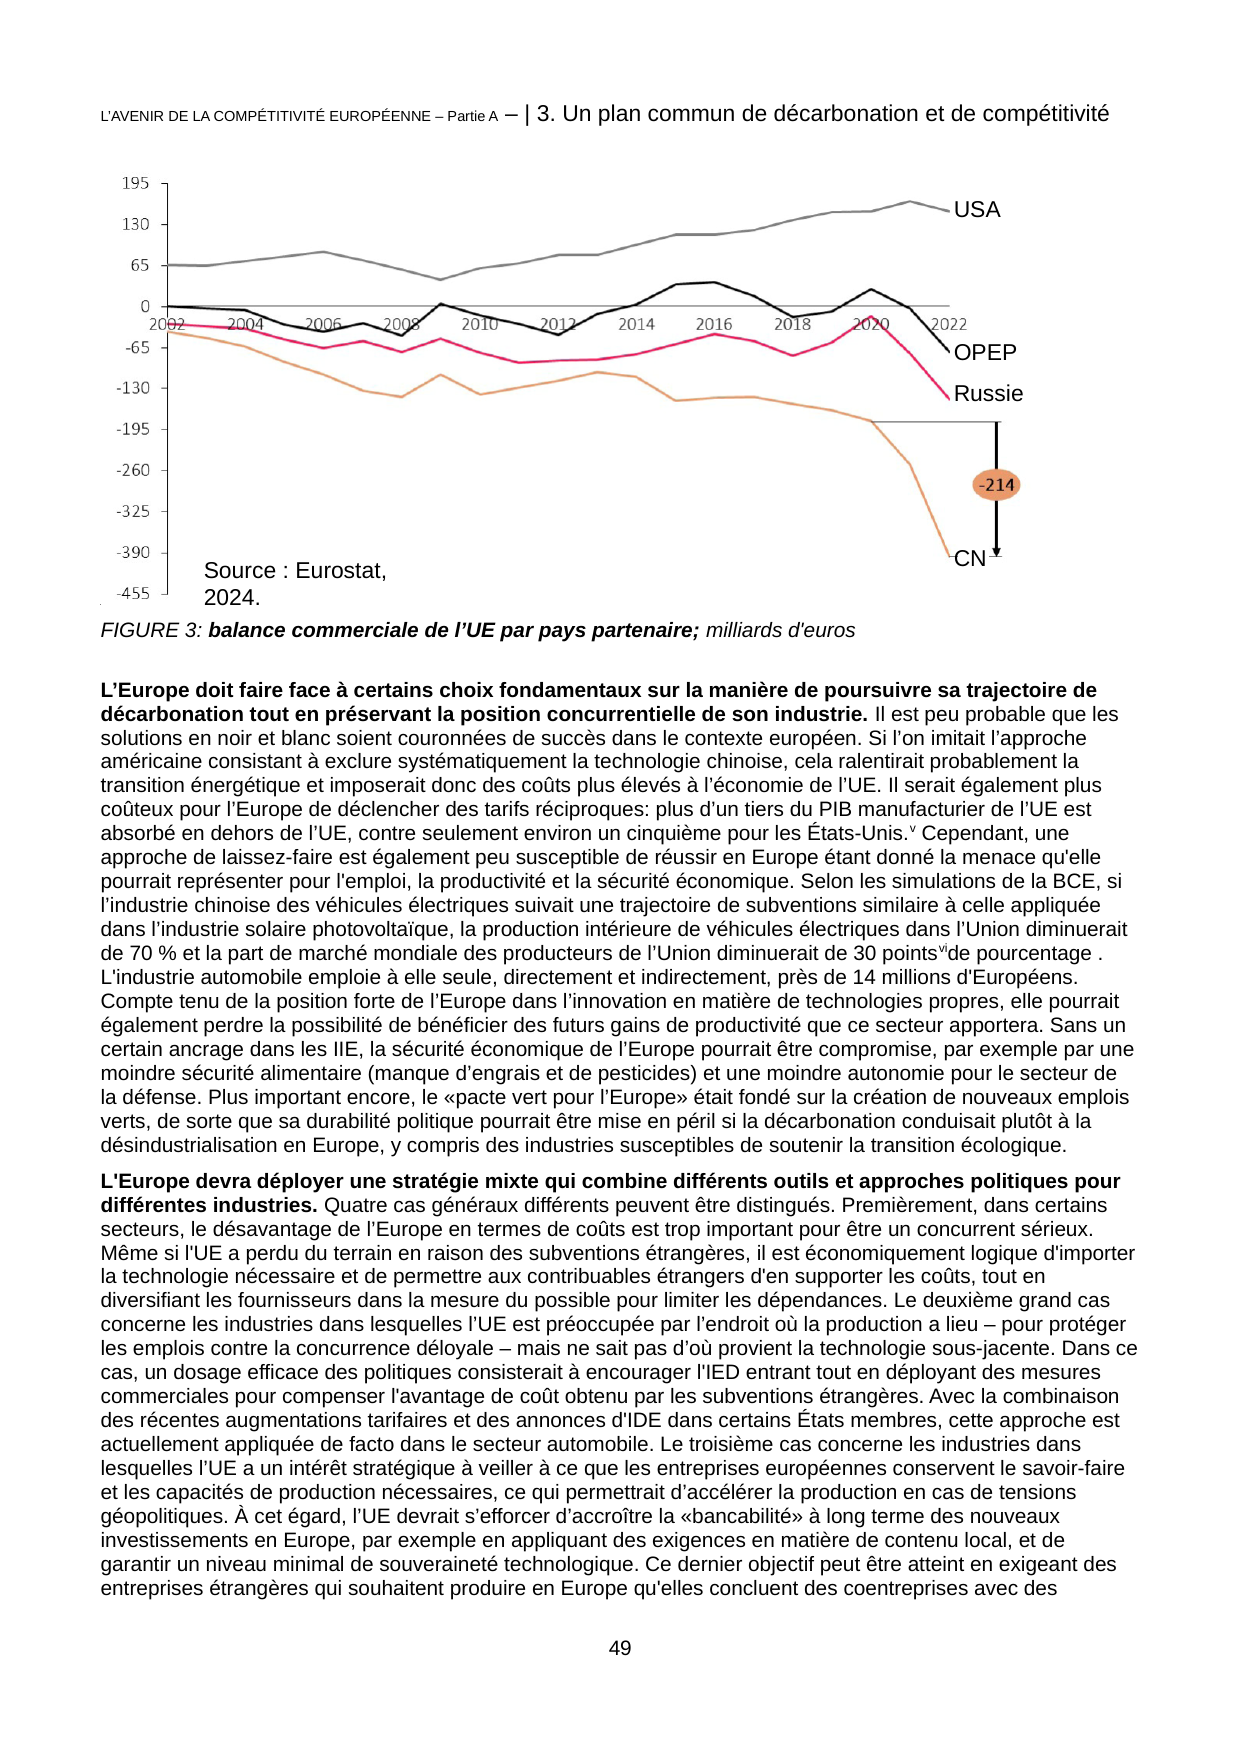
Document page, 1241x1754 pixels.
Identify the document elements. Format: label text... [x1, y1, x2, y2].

picture [100, 171, 1093, 605]
picture [219, 591, 226, 604]
text L’Europe doit faire face à certains choix fondamentaux sur la manière de poursuivre sa trajectoire de décarbonation tout en préservant la position concurrentielle de son industrie. Il est peu probable que les solutions en noir et blanc soient couronnées de succès dans le contexte européen. Si l’on imitait l’approche américaine consistant à exclure systématiquement la technologie chinoise, cela ralentirait probablement la transition énergétique et imposerait donc des coûts plus élevés à l’économie de l’UE. Il serait également plus coûteux pour l’Europe de déclencher des tarifs réciproques: plus d’un tiers du PIB manufacturier de l’UE est absorbé en dehors de l’UE, contre seulement environ un cinquième pour les États-Unis. Cependant, une approche de laissez-faire est également peu susceptible de réussir en Europe étant donné la menace qu'elle pourrait représenter pour l'emploi, la productivité et la sécurité économique. Selon les simulations de la BCE, si l’industrie chinoise des véhicules électriques suivait une trajectoire de subventions similaire à celle appliquée dans l’industrie solaire photovoltaïque, la production intérieure de véhicules électriques dans l’Union diminuerait de 70 % et la part de marché mondiale des producteurs de l’Union diminuerait de 30 pointsde pourcentage . L'industrie automobile emploie à elle seule, directement et indirectement, près de 14 millions d'Européens. Compte tenu de la position forte de l’Europe dans l’innovation en matière de technologies propres, elle pourrait également perdre la possibilité de bénéficier des futurs gains de productivité que ce secteur apportera. Sans un certain ancrage dans les IIE, la sécurité économique de l’Europe pourrait être compromise, par exemple par une moindre sécurité alimentaire (manque d’engrais et de pesticides) et une moindre autonomie pour le secteur de la défense. Plus important encore, le «pacte vert pour l’Europe» était fondé sur la création de nouveaux emplois verts, de sorte que sa durabilité politique pourrait être mise en péril si la décarbonation conduisait plutôt à la désindustrialisation en Europe, y compris des industries susceptibles de soutenir la transition écologique. [100, 677, 1140, 1157]
text FIGURE 3: balance commerciale de l’UE par pays partenaire; milliards d'euros [100, 605, 1093, 642]
picture [244, 592, 249, 600]
text L'Europe devra déployer une stratégie mixte qui combine différents outils et approches politiques pour différentes industries. Quatre cas généraux différents peuvent être distingués. Premièrement, dans certains secteurs, le désavantage de l’Europe en termes de coûts est trop important pour être un concurrent sérieux. Même si l'UE a perdu du terrain en raison des subventions étrangères, il est économiquement logique d'importer la technologie nécessaire et de permettre aux contribuables étrangers d'en supporter les coûts, tout en diversifiant les fournisseurs dans la mesure du possible pour limiter les dépendances. Le deuxième grand cas concerne les industries dans lesquelles l’UE est préoccupée par l’endroit où la production a lieu – pour protéger les emplois contre la concurrence déloyale – mais ne sait pas d’où provient la technologie sous-jacente. Dans ce cas, un dosage efficace des politiques consisterait à encourager l'IED entrant tout en déployant des mesures commerciales pour compenser l'avantage de coût obtenu par les subventions étrangères. Avec la combinaison des récentes augmentations tarifaires et des annonces d'IDE dans certains États membres, cette approche est actuellement appliquée de facto dans le secteur automobile. Le troisième cas concerne les industries dans lesquelles l’UE a un intérêt stratégique à veiller à ce que les entreprises européennes conservent le savoir-faire et les capacités de production nécessaires, ce qui permettrait d’accélérer la production en cas de tensions géopolitiques. À cet égard, l’UE devrait s’efforcer d’accroître la «bancabilité» à long terme des nouveaux investissements en Europe, par exemple en appliquant des exigences en matière de contenu local, et de garantir un niveau minimal de souveraineté technologique. Ce dernier objectif peut être atteint en exigeant des entreprises étrangères qui souhaitent produire en Europe qu'elles concluent des coentreprises avec des [100, 1168, 1140, 1600]
